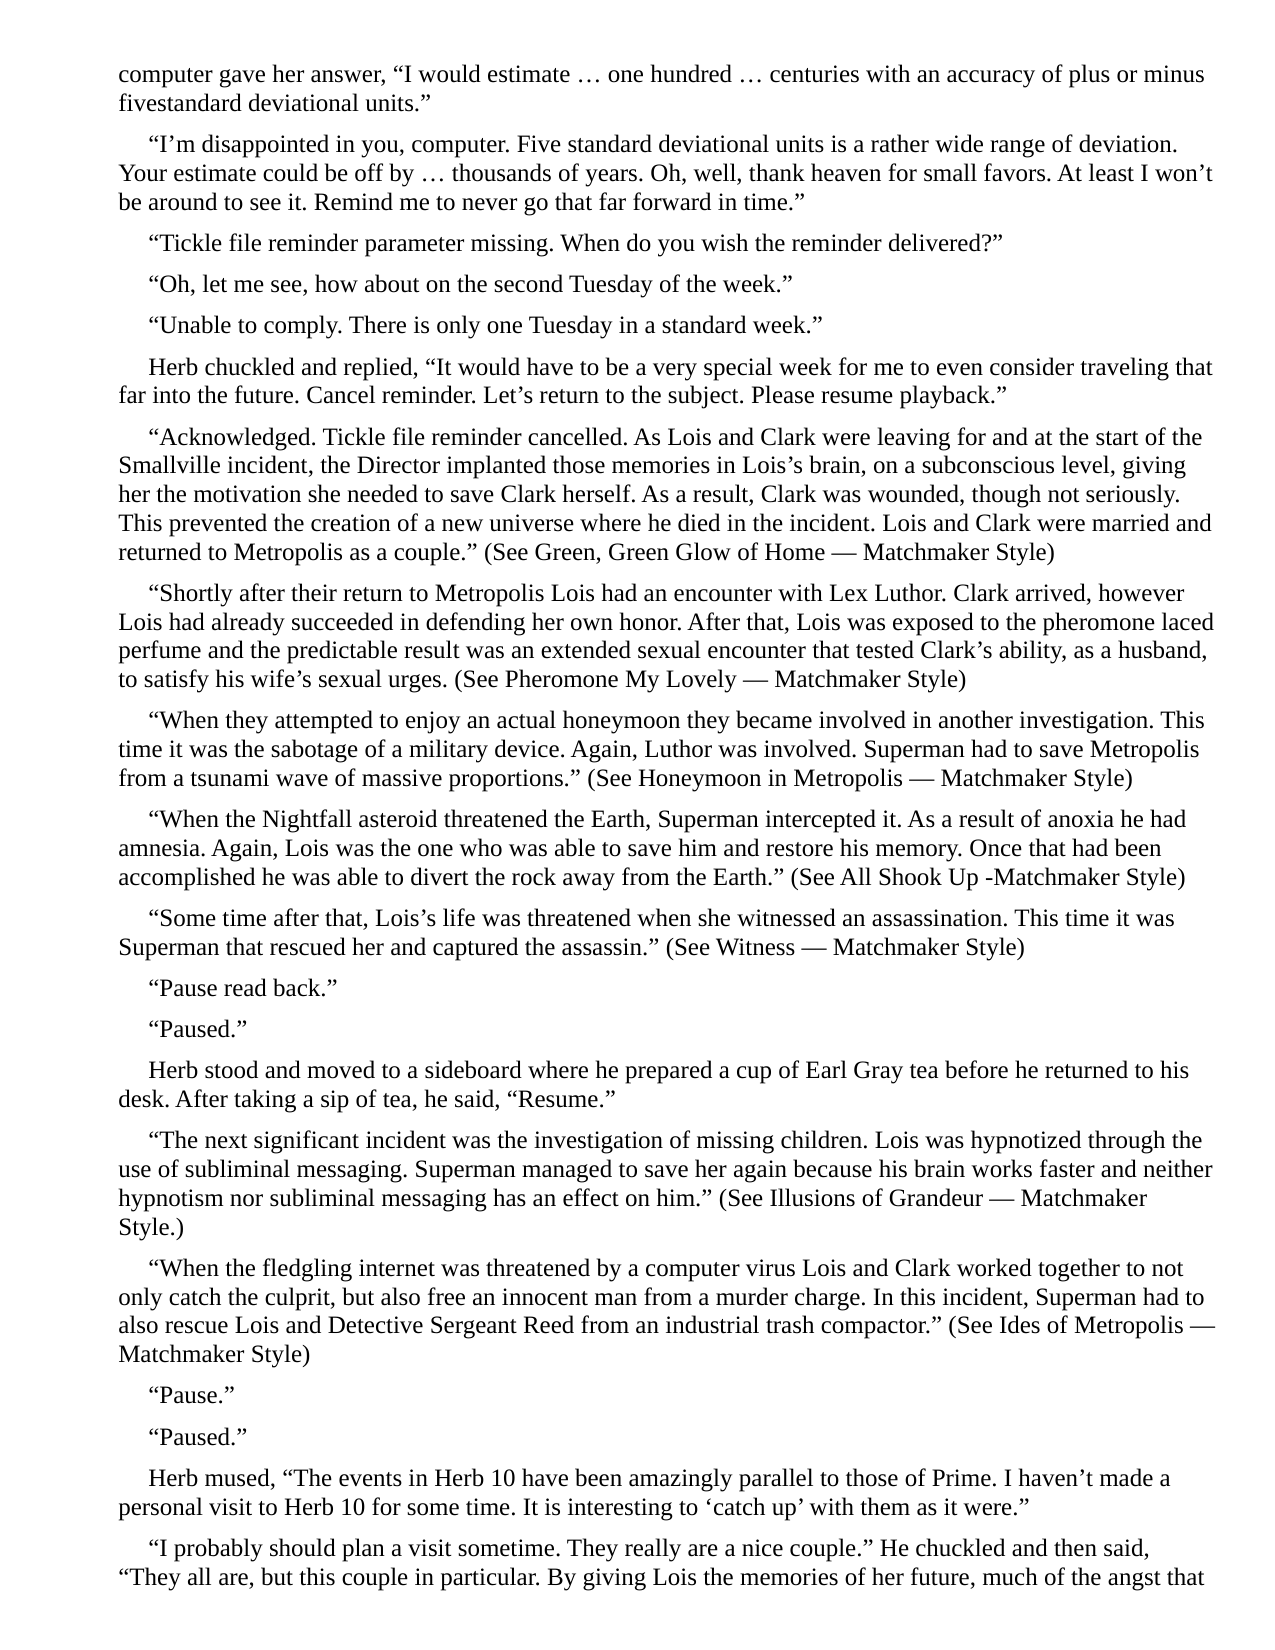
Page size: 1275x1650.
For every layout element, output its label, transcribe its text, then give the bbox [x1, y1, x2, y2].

text “When the fledgling internet was threatened by a computer virus Lois and Clark worked together to not only catch the culprit, but also free an innocent man from a murder charge. In this incident, Superman had to also rescue Lois and Detective Sergeant Reed from an industrial trash compactor.” (See Ides of Metropolis — Matchmaker Style) [118, 1253, 1216, 1368]
text “The next significant incident was the investigation of missing children. Lois was hypnotized through the use of subliminal messaging. Superman managed to save her again because his brain works faster and neither hypnotism nor subliminal messaging has an effect on him.” (See Illusions of Grandeur — Matchmaker Style.) [118, 1125, 1216, 1240]
text “Tickle file reminder parameter missing. When do you wish the reminder delivered?” [118, 228, 1216, 257]
text “Unable to comply. There is only one Tuesday in a standard week.” [118, 310, 1216, 339]
text “Acknowledged. Tickle file reminder cancelled. As Lois and Clark were leaving for and at the start of the Smallville incident, the Director implanted those memories in Lois’s brain, on a subconscious level, giving her the motivation she needed to save Clark herself. As a result, Clark was wounded, though not seriously. This prevented the creation of a new universe where he died in the incident. Lois and Clark were married and returned to Metropolis as a couple.” (See Green, Green Glow of Home — Matchmaker Style) [118, 422, 1216, 565]
text “I probably should plan a visit sometime. They really are a nice couple.” He chuckled and then said, “They all are, but this couple in particular. By giving Lois the memories of her future, much of the angst that [118, 1533, 1216, 1590]
text “When they attempted to enjoy an actual honeymoon they became involved in another investigation. This time it was the sabotage of a military device. Again, Luthor was involved. Superman had to save Metropolis from a tsunami wave of massive proportions.” (See Honeymoon in Metropolis — Matchmaker Style) [118, 705, 1216, 792]
text “Some time after that, Lois’s life was threatened when she witnessed an assassination. This time it was Superman that rescued her and captured the assassin.” (See Witness — Matchmaker Style) [118, 903, 1216, 960]
text “Pause read back.” [118, 973, 1216, 1002]
text “Pause.” [118, 1380, 1216, 1409]
text “Paused.” [118, 1422, 1216, 1450]
text “Shortly after their return to Metropolis Lois had an encounter with Lex Luthor. Clark arrived, however Lois had already succeeded in defending her own honor. After that, Lois was exposed to the pheromone laced perfume and the predictable result was an extended sexual encounter that tested Clark’s ability, as a husband, to satisfy his wife’s sexual urges. (See Pheromone My Lovely — Matchmaker Style) [118, 578, 1216, 693]
text “I’m disappointed in you, computer. Five standard deviational units is a rather wide range of deviation. Your estimate could be off by … thousands of years. Oh, well, thank heaven for small favors. At least I won’t be around to see it. Remind me to never go that far forward in time.” [118, 129, 1216, 215]
text “Oh, let me see, how about on the second Tuesday of the week.” [118, 269, 1216, 298]
text “Paused.” [118, 1014, 1216, 1043]
text computer gave her answer, “I would estimate … one hundred … centuries with an accuracy of plus or minus fivestandard deviational units.” [118, 59, 1216, 117]
text Herb chuckled and replied, “It would have to be a very special week for me to even consider traveling that far into the future. Cancel reminder. Let’s return to the subject. Please resume playback.” [118, 352, 1216, 409]
text “When the Nightfall asteroid threatened the Earth, Superman intercepted it. As a result of anoxia he had amnesia. Again, Lois was the one who was able to save him and restore his memory. Once that had been accomplished he was able to divert the rock away from the Earth.” (See All Shook Up -Matchmaker Style) [118, 804, 1216, 890]
text Herb stood and moved to a sideboard where he prepared a cup of Earl Gray tea before he returned to his desk. After taking a sip of tea, he said, “Resume.” [118, 1055, 1216, 1113]
text Herb mused, “The events in Herb 10 have been amazingly parallel to those of Prime. I haven’t made a personal visit to Herb 10 for some time. It is interesting to ‘catch up’ with them as it were.” [118, 1463, 1216, 1520]
